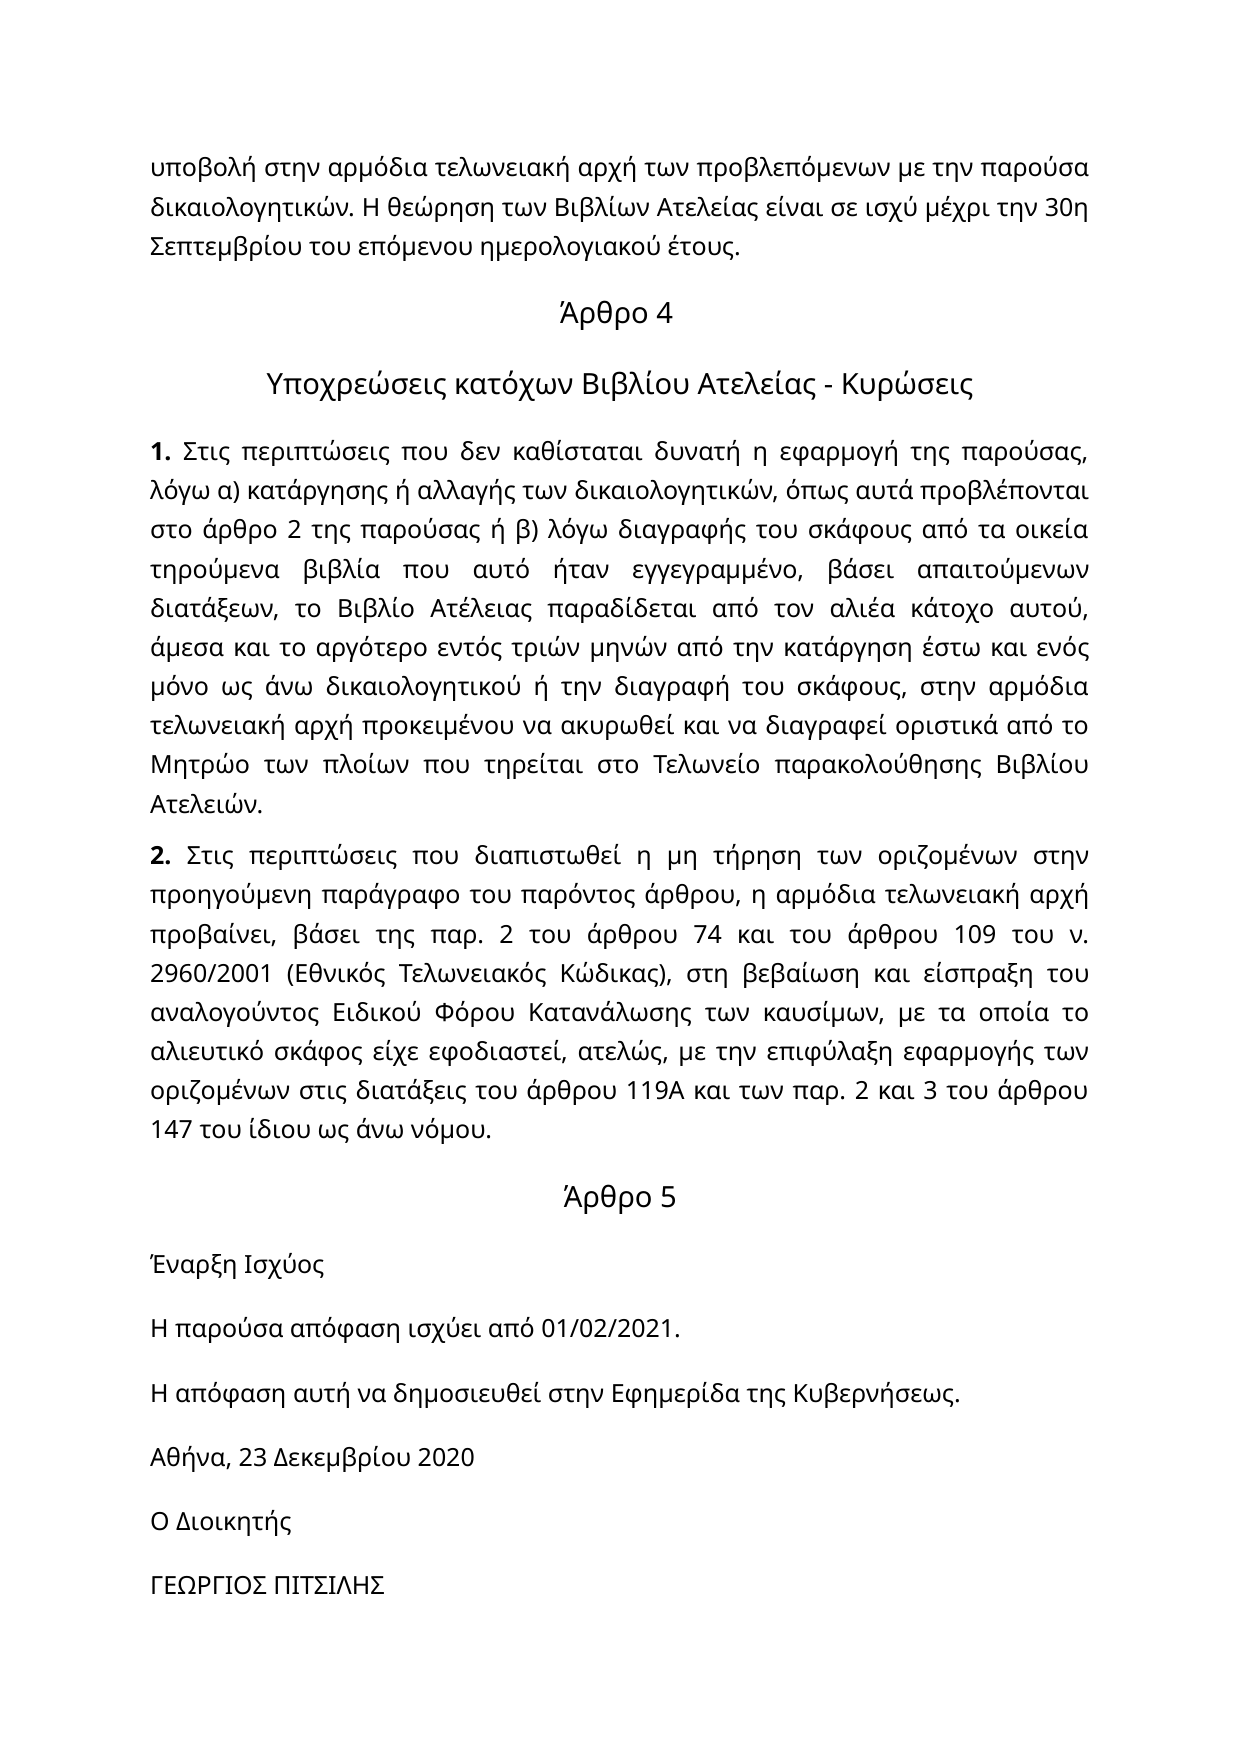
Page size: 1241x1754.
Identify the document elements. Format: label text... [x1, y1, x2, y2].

subtitle Άρθρο 5 [150, 1176, 1090, 1216]
subtitle Υποχρεώσεις κατόχων Βιβλίου Ατελείας - Κυρώσεις [150, 363, 1090, 403]
text υποβολή στην αρμόδια τελωνειακή αρχή των προβλεπόμενων με την παρούσα δικαιολογητικών. Η θεώρηση των Βιβλίων Ατελείας είναι σε ισχύ μέχρι την 30η Σεπτεμβρίου του επόμενου ημερολογιακού έτους. [150, 150, 1090, 262]
text Έναρξη Ισχύος [150, 1247, 1090, 1281]
text Αθήνα, 23 Δεκεμβρίου 2020 [150, 1439, 1090, 1473]
text O Διοικητής [150, 1503, 1090, 1538]
text 2. Στις περιπτώσεις που διαπιστωθεί η μη τήρηση των οριζομένων στην προηγούμενη παράγραφο του παρόντος άρθρου, η αρμόδια τελωνειακή αρχή προβαίνει, βάσει της παρ. 2 του άρθρου 74 και του άρθρου 109 του ν. 2960/2001 (Εθνικός Τελωνειακός Κώδικας), στη βεβαίωση και είσπραξη του αναλογούντος Ειδικού Φόρου Κατανάλωσης των καυσίμων, με τα οποία το αλιευτικό σκάφος είχε εφοδιαστεί, ατελώς, με την επιφύλαξη εφαρμογής των οριζομένων στις διατάξεις του άρθρου 119Α και των παρ. 2 και 3 του άρθρου 147 του ίδιου ως άνω νόμου. [150, 838, 1090, 1146]
text Η απόφαση αυτή να δημοσιευθεί στην Εφημερίδα της Κυβερνήσεως. [150, 1375, 1090, 1409]
text Η παρούσα απόφαση ισχύει από 01/02/2021. [150, 1311, 1090, 1345]
subtitle Άρθρο 4 [150, 292, 1090, 332]
text 1. Στις περιπτώσεις που δεν καθίσταται δυνατή η εφαρμογή της παρούσας, λόγω α) κατάργησης ή αλλαγής των δικαιολογητικών, όπως αυτά προβλέπονται στο άρθρο 2 της παρούσας ή β) λόγω διαγραφής του σκάφους από τα οικεία τηρούμενα βιβλία που αυτό ήταν εγγεγραμμένο, βάσει απαιτούμενων διατάξεων, το Βιβλίο Ατέλειας παραδίδεται από τον αλιέα κάτοχο αυτού, άμεσα και το αργότερο εντός τριών μηνών από την κατάργηση έστω και ενός μόνο ως άνω δικαιολογητικού ή την διαγραφή του σκάφους, στην αρμόδια τελωνειακή αρχή προκειμένου να ακυρωθεί και να διαγραφεί οριστικά από το Μητρώο των πλοίων που τηρείται στο Τελωνείο παρακολούθησης Βιβλίου Ατελειών. [150, 434, 1090, 820]
text ΓΕΩΡΓΙΟΣ ΠΙΤΣΙΛΗΣ [150, 1568, 1090, 1602]
